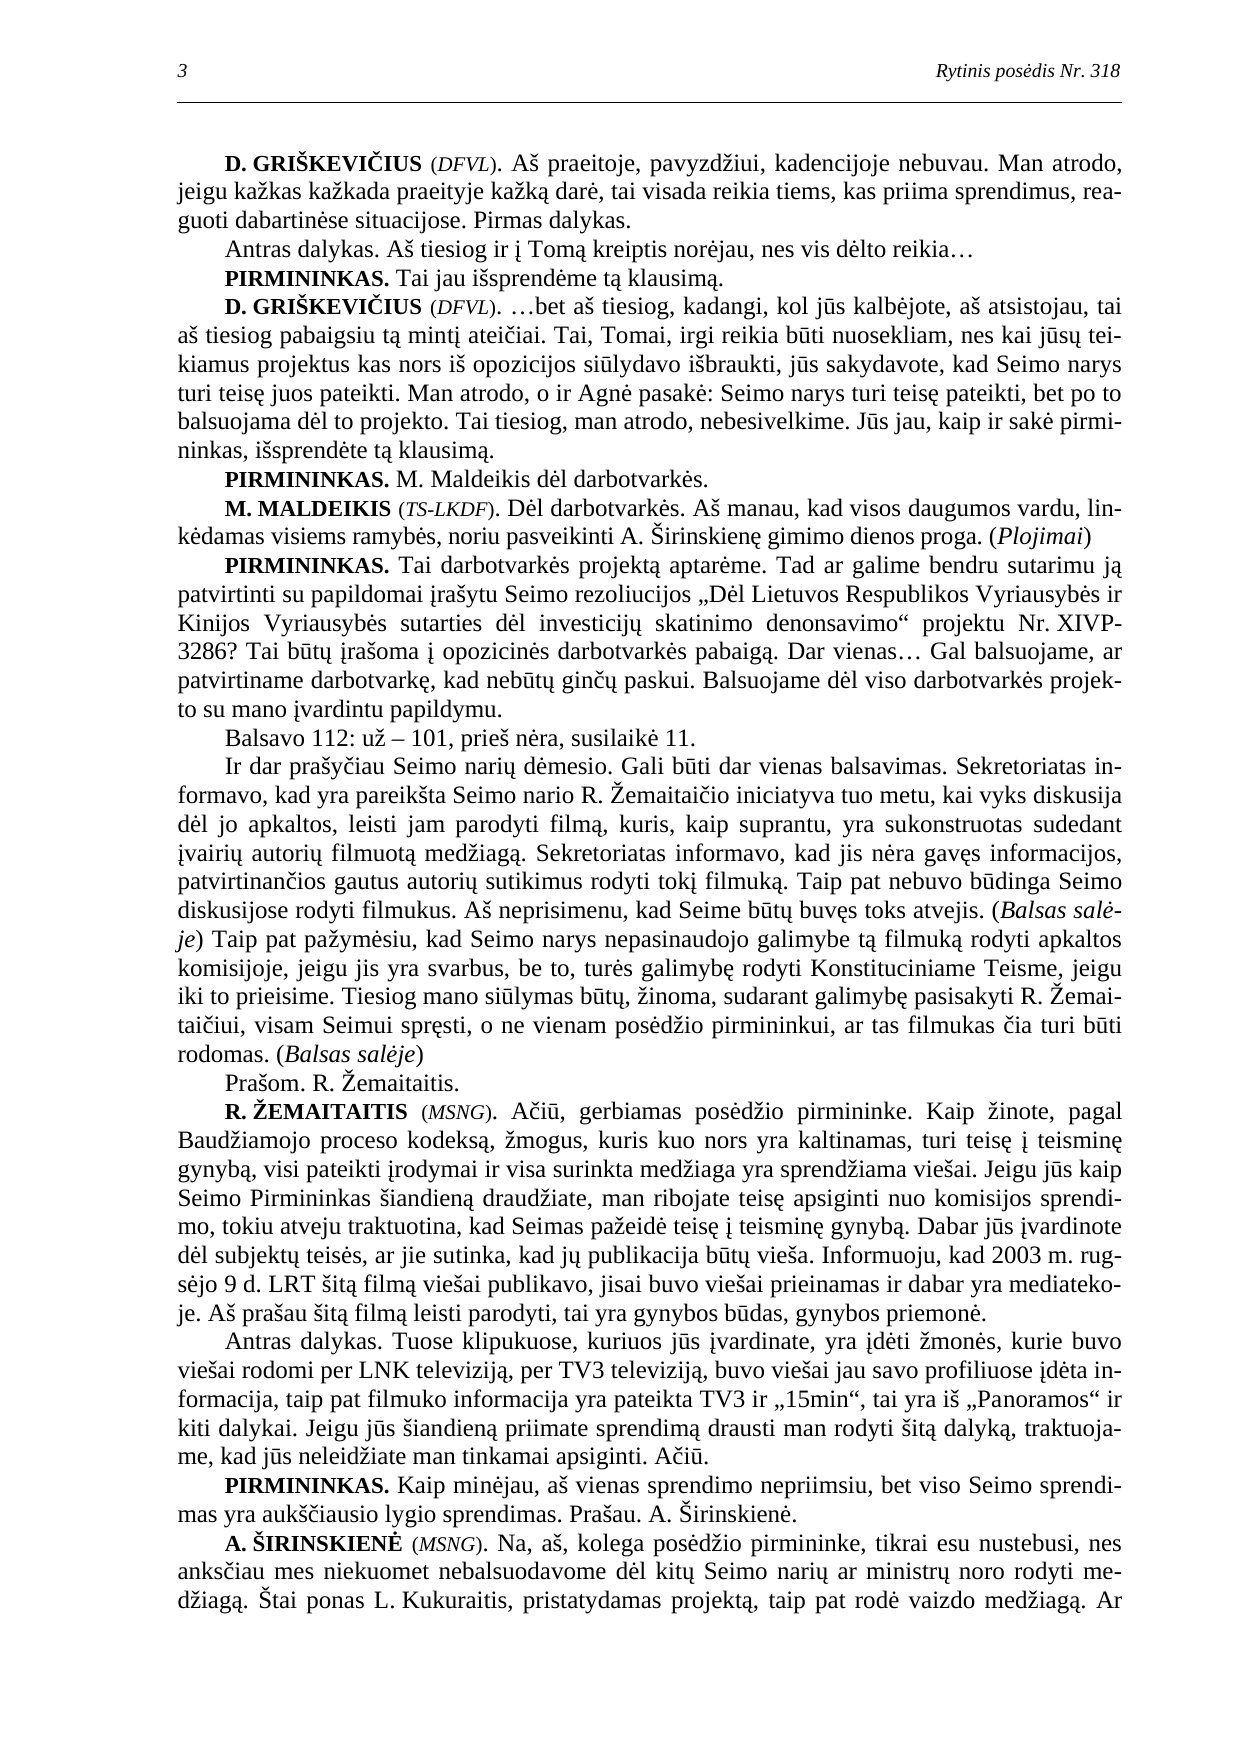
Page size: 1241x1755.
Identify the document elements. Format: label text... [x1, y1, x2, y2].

text PIRMININKAS. M. Mal­dei­kis dėl dar­bo­tvarkės. [177, 464, 1122, 493]
text PIRMININKAS. Tai dar­bo­tvarkės pro­jek­tą ap­ta­rė­me. Tad ar ga­li­me ben­dru su­ta­ri­mu ją pa­tvir­tin­ti su pa­pil­do­mai įra­šy­tu Sei­mo re­zo­liu­ci­jos „Dėl Lie­tu­vos Res­pub­li­kos Vy­riau­sy­bės ir Ki­ni­jos Vy­riau­sy­bės su­tar­ties dėl in­ves­ti­ci­jų ska­ti­ni­mo de­non­sa­vi­mo“ pro­jek­tu Nr. XIVP-3286? Tai bū­tų įra­šo­ma į opo­zi­ci­nės dar­bo­tvarkės pa­bai­gą. Dar vie­nas… Gal bal­suo­ja­me, ar pa­tvir­ti­na­me dar­bo­tvarkę, kad ne­bū­tų gin­čų pas­kui. Bal­suo­ja­me dėl vi­so dar­bo­tvarkės pro­jek­to su ma­no įvar­din­tu pa­pil­dy­mu. [177, 550, 1122, 723]
text Bal­sa­vo 112: už – 101, prieš nė­ra, su­si­lai­kė 11. [177, 723, 1122, 751]
text R. ŽEMAITAITIS (MSNG). Ačiū, ger­bia­mas po­sė­džio pir­mi­nin­ke. Kaip ži­no­te, pa­gal Bau­džia­mo­jo pro­ce­so ko­dek­są, žmo­gus, ku­ris kuo nors yra kal­ti­na­mas, tu­ri tei­sę į teis­mi­nę gy­ny­bą, vi­si pa­teik­ti įro­dy­mai ir vi­sa su­rink­ta me­džia­ga yra spren­džia­ma vie­šai. Jei­gu jūs kaip Sei­mo Pir­mi­nin­kas šian­die­ną drau­džia­te, man ri­bo­ja­te tei­sę ap­si­gin­ti nuo ko­mi­si­jos spren­di­mo, to­kiu at­ve­ju trak­tuo­ti­na, kad Sei­mas pa­žei­dė tei­sę į teis­mi­nę gy­ny­bą. Da­bar jūs įvar­di­no­te dėl sub­jek­tų tei­sės, ar jie su­tin­ka, kad jų pub­li­ka­ci­ja bū­tų vie­ša. In­for­muo­ju, kad 2003 m. rug­sė­jo 9 d. LRT ši­tą fil­mą vie­šai pub­li­ka­vo, ji­sai bu­vo vie­šai pri­ei­na­mas ir da­bar yra me­dia­te­ko­je. Aš pra­šau ši­tą fil­mą leis­ti pa­ro­dy­ti, tai yra gy­ny­bos bū­das, gy­ny­bos prie­mo­nė. [177, 1096, 1122, 1326]
text M. MALDEIKIS (TS-LKDF). Dėl dar­bo­tvarkės. Aš ma­nau, kad vi­sos dau­gu­mos var­du, lin­kė­da­mas vi­siems ra­my­bės, no­riu pa­svei­kin­ti A. Ši­rins­kie­nę gi­mi­mo die­nos pro­ga. (Plo­ji­mai) [177, 493, 1122, 550]
text Ant­ras da­ly­kas. Aš tie­siog ir į To­mą kreip­tis no­rė­jau, nes vis dėl­to rei­kia… [177, 234, 1122, 263]
text Ir dar pra­šy­čiau Sei­mo na­rių dė­me­sio. Ga­li bū­ti dar vie­nas bal­sa­vi­mas. Sek­re­to­ria­tas in­for­ma­vo, kad yra pa­reikš­ta Sei­mo na­rio R. Že­mai­tai­čio ini­cia­ty­va tuo me­tu, kai vyks dis­ku­si­ja dėl jo ap­kal­tos, leis­ti jam pa­ro­dy­ti fil­mą, ku­ris, kaip su­pran­tu, yra su­konst­ruo­tas su­de­dant įvai­rių au­to­rių fil­muo­tą me­džia­gą. Sek­re­to­ria­tas in­for­ma­vo, kad jis nė­ra ga­vęs in­for­ma­ci­jos, pa­tvir­ti­nan­čios gau­tus au­to­rių su­ti­ki­mus ro­dy­ti to­kį fil­mu­ką. Taip pat ne­bu­vo bū­din­ga Sei­mo dis­ku­si­jo­se ro­dy­ti fil­mu­kus. Aš ne­pri­si­me­nu, kad Sei­me bū­tų bu­vęs toks at­ve­jis. (Bal­sas sa­lė­je) Taip pat pa­žy­mė­siu, kad Sei­mo na­rys ne­pa­si­nau­do­jo ga­li­my­be tą fil­mu­ką ro­dy­ti ap­kal­tos ko­mi­si­jo­je, jei­gu jis yra svar­bus, be to, tu­rės ga­li­my­bę ro­dy­ti Kon­sti­tu­ci­nia­me Teis­me, jei­gu iki to pri­ei­si­me. Tie­siog ma­no siū­ly­mas bū­tų, ži­no­ma, su­da­rant ga­li­my­bę pa­si­sa­ky­ti R. Že­mai­tai­čiui, vi­sam Sei­mui spręs­ti, o ne vie­nam po­sė­džio pir­mi­nin­kui, ar tas fil­mu­kas čia tu­ri bū­ti ro­do­mas. (Bal­sas sa­lė­je) [177, 751, 1122, 1068]
text D. GRIŠKEVIČIUS (DFVL). Aš pra­ei­to­je, pa­vyz­džiui, ka­den­ci­jo­je ne­bu­vau. Man at­ro­do, jei­gu kaž­kas kaž­ka­da pra­ei­ty­je kaž­ką da­rė, tai vi­sa­da rei­kia tiems, kas pri­ima spren­di­mus, re­a­guo­ti da­bar­ti­nė­se si­tu­a­ci­jo­se. Pir­mas da­ly­kas. [177, 148, 1122, 234]
text D. GRIŠKEVIČIUS (DFVL). …bet aš tie­siog, ka­dan­gi, kol jūs kal­bė­jo­te, aš at­si­sto­jau, tai aš tie­siog pa­baig­siu tą min­tį at­ei­čiai. Tai, To­mai, ir­gi rei­kia bū­ti nuo­sek­liam, nes ka­i jū­sų tei­kia­mus pro­jek­tus ­kas nors iš opo­zi­ci­jos siū­ly­da­vo iš­brauk­ti, jūs sa­ky­da­vo­te, kad Sei­mo na­rys tu­ri tei­sę juos pa­teik­ti. Man at­ro­do, o ir Ag­nė pa­sa­kė: Sei­mo na­rys tu­ri tei­sę pa­teik­ti, bet po to bal­suo­ja­ma dėl to pro­jek­to. Tai tie­siog, man at­ro­do, ne­be­si­vel­ki­me. Jūs jau, kaip ir sa­kė pir­mi­nin­kas, iš­spren­dė­te tą klau­si­mą. [177, 291, 1122, 464]
text PIRMININKAS. Tai jau iš­spren­dė­me tą klau­si­mą. [177, 263, 1122, 291]
text Pra­šom. R. Že­mai­tai­tis. [177, 1068, 1122, 1096]
text A. ŠIRINSKIENĖ (MSNG). Na, aš, ko­le­ga po­sė­džio pir­mi­nin­ke, tik­rai esu nu­ste­bu­si, nes anks­čiau mes nie­kuo­met ne­bal­suo­da­vo­me dėl ki­tų Sei­mo na­rių ar mi­nist­rų no­ro ro­dy­ti me­džia­gą. Štai po­nas L. Ku­ku­rai­tis, pri­sta­ty­da­mas pro­jek­tą, taip pat ro­dė vaiz­do me­džia­gą. Ar [177, 1528, 1122, 1614]
text PIRMININKAS. Kaip mi­nė­jau, aš vie­nas spren­di­mo ne­pri­im­siu, bet vi­so Sei­mo spren­di­mas yra aukš­čiau­sio ly­gio spren­di­mas. Pra­šau. A. Ši­rins­kie­nė. [177, 1470, 1122, 1528]
text Ant­ras da­ly­kas. Tuo­se kli­pu­kuo­se, ku­riuos jūs įvar­di­na­te, yra įdė­ti žmo­nės, ku­rie bu­vo vie­šai ro­do­mi per LNK te­le­vi­zi­ją, per TV3 te­le­vi­zi­ją, bu­vo vie­šai jau sa­vo pro­fi­liuo­se įdė­ta in­for­ma­ci­ja, taip pat fil­mu­ko in­for­ma­ci­ja yra pa­teik­ta TV3 ir „15min“, tai yra iš „Pa­no­ra­mos“ ir ki­ti da­ly­kai. Jei­gu jūs šian­die­ną pri­ima­te spren­di­mą draus­ti man ro­dy­ti ši­tą da­ly­ką, trak­tuo­ja­me, kad jūs ne­lei­džia­te man tin­ka­mai ap­si­gin­ti. Ačiū. [177, 1326, 1122, 1470]
